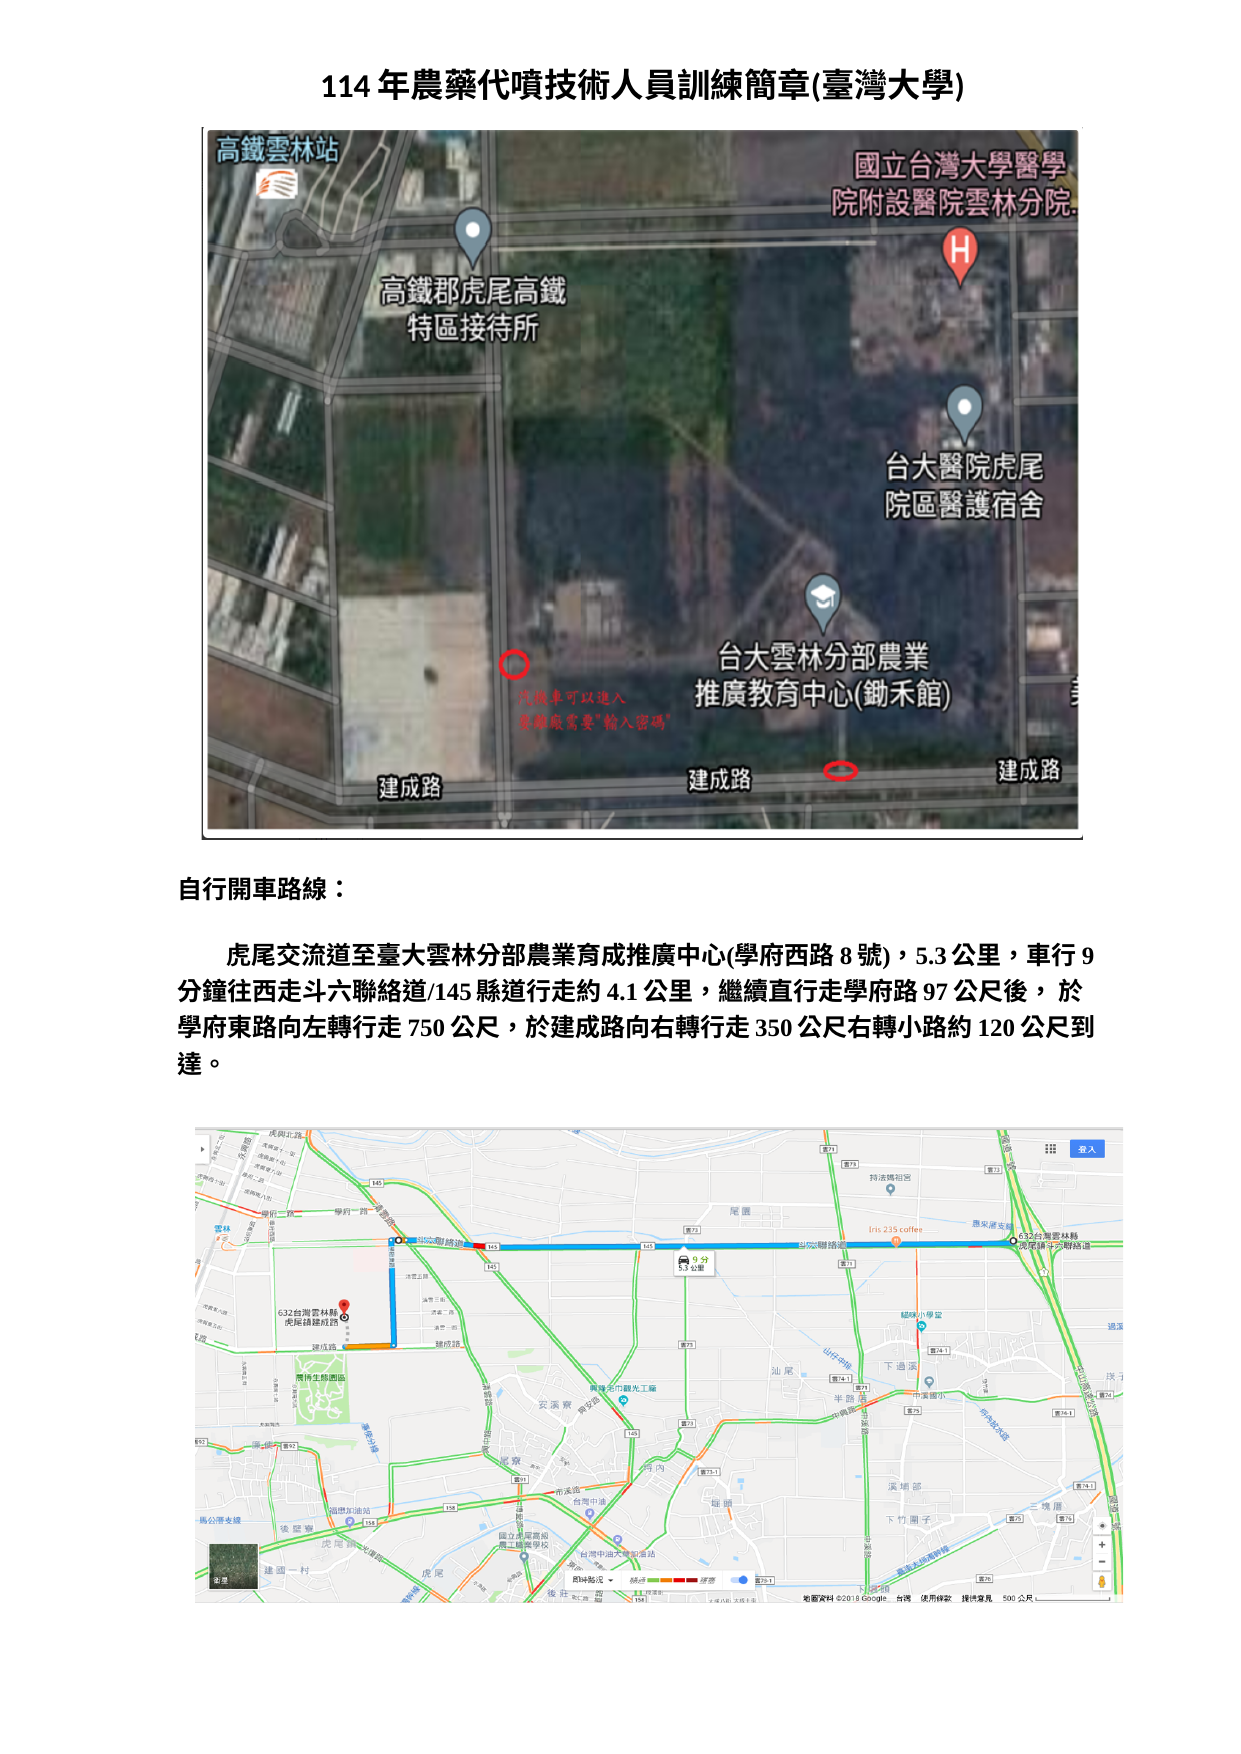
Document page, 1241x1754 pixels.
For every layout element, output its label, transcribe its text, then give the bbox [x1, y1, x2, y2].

picture [195, 1127, 1124, 1603]
text 虎尾交流道至臺大雲林分部農業育成推廣中心(學府西路8號)，5.3公里，車行9 分鐘往西走斗六聯絡道/145縣道行走約4.1公里，繼續直行走學府路97公尺後， 於學府東路向左轉行走750公尺，於建成路向右轉行走350公尺右轉小路約120公尺到達。 [177, 935, 1107, 1080]
picture [201, 127, 1083, 840]
text 自行開車路線： [177, 869, 1107, 906]
